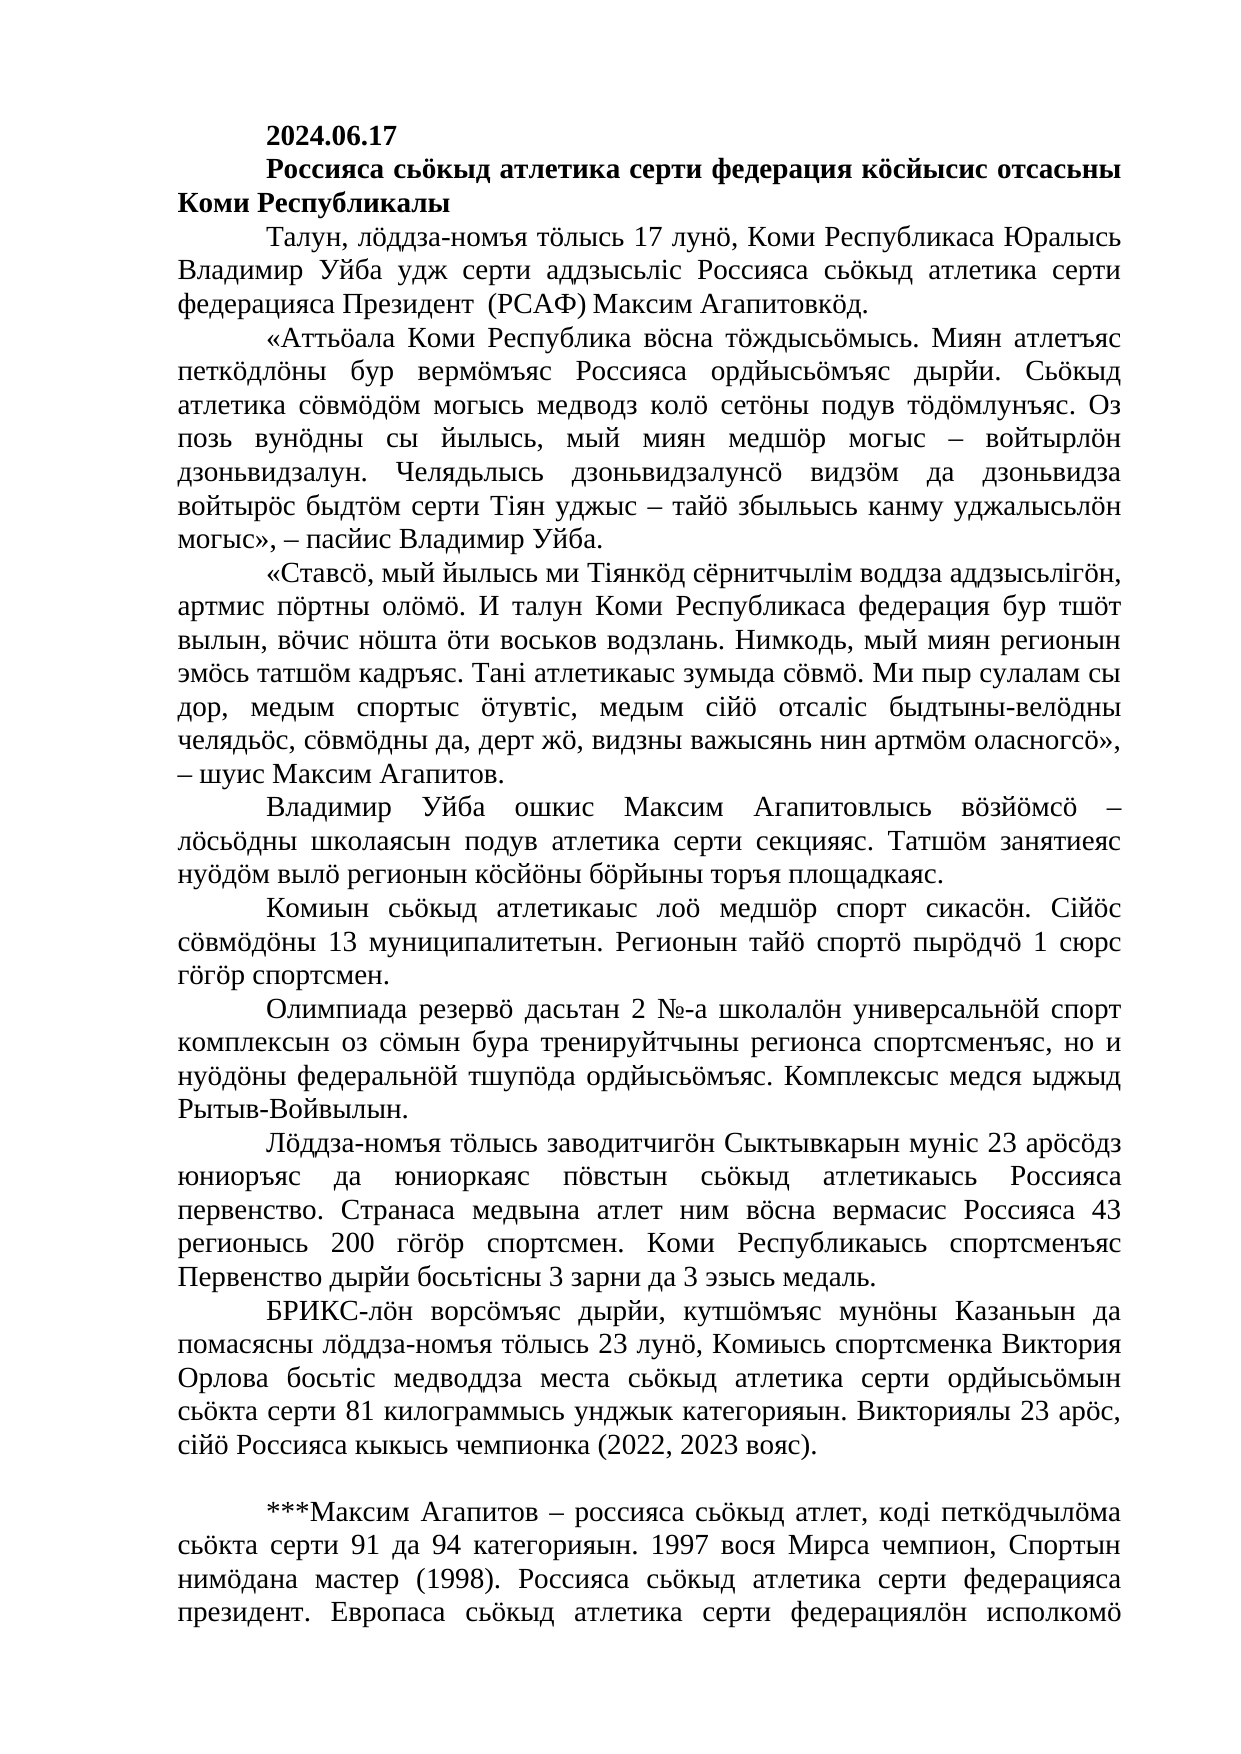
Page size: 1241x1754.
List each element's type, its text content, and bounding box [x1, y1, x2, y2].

text БРИКС-лӧн ворсӧмъяс дырйи, кутшӧмъяс мунӧны Казаньын да помасясны лӧддза-номъя тӧлысь 23 лунӧ, Комиысь спортсменка Виктория Орлова босьтіс медводдза места сьӧкыд атлетика серти ордйысьӧмын сьӧкта серти 81 килограммысь унджык категорияын. Викториялы 23 арӧс, сійӧ Россияса кыкысь чемпионка (2022, 2023 вояс). [177, 1293, 1122, 1460]
text «Ставсӧ, мый йылысь ми Тіянкӧд сёрнитчылім воддза аддзысьлігӧн, артмис пӧртны олӧмӧ. И талун Коми Республикаса федерация бур тшӧт вылын, вӧчис нӧшта ӧти воськов водзлань. Нимкодь, мый миян регионын эмӧсь татшӧм кадръяс. Тані атлетикаыс зумыда сӧвмӧ. Ми пыр сулалам сы дор, медым спортыс ӧтувтіс, медым сійӧ отсаліс быдтыны-велӧдны челядьӧс, сӧвмӧдны да, дерт жӧ, видзны важысянь нин артмӧм оласногсӧ», – шуис Максим Агапитов. [177, 555, 1122, 789]
text 2024.06.17 [177, 118, 1122, 152]
text Олимпиада резервӧ дасьтан 2 №-а школалӧн универсальнӧй спорт комплексын оз сӧмын бура тренируйтчыны регионса спортсменъяс, но и нуӧдӧны федеральнӧй тшупӧда ордйысьӧмъяс. Комплексыс медся ыджыд Рытыв-Войвылын. [177, 991, 1122, 1125]
text Лӧддза-номъя тӧлысь заводитчигӧн Сыктывкарын муніс 23 арӧсӧдз юниоръяс да юниоркаяс пӧвстын сьӧкыд атлетикаысь Россияса первенство. Странаса медвына атлет ним вӧсна вермасис Россияса 43 регионысь 200 гӧгӧр спортсмен. Коми Республикаысь спортсменъяс Первенство дырйи босьтісны 3 зарни да 3 эзысь медаль. [177, 1125, 1122, 1293]
text ***Максим Агапитов – россияса сьӧкыд атлет, коді петкӧдчылӧма сьӧкта серти 91 да 94 категорияын. 1997 вося Мирса чемпион, Спортын нимӧдана мастер (1998). Россияса сьӧкыд атлетика серти федерацияса президент. Европаса сьӧкыд атлетика серти федерациялӧн исполкомӧ [177, 1494, 1122, 1628]
text Владимир Уйба ошкис Максим Агапитовлысь вӧзйӧмсӧ – лӧсьӧдны школаясын подув атлетика серти секцияяс. Татшӧм занятиеяс нуӧдӧм вылӧ регионын кӧсйӧны бӧрйыны торъя площадкаяс. [177, 789, 1122, 890]
text Талун, лӧддза-номъя тӧлысь 17 лунӧ, Коми Республикаса Юралысь Владимир Уйба удж серти аддзысьліс Россияса сьӧкыд атлетика серти федерацияса Президент (РСАФ) Максим Агапитовкӧд. [177, 219, 1122, 320]
text «Аттьӧала Коми Республика вӧсна тӧждысьӧмысь. Миян атлетъяс петкӧдлӧны бур вермӧмъяс Россияса ордйысьӧмъяс дырйи. Сьӧкыд атлетика сӧвмӧдӧм могысь медводз колӧ сетӧны подув тӧдӧмлунъяс. Оз позь вунӧдны сы йылысь, мый миян медшӧр могыс – войтырлӧн дзоньвидзалун. Челядьлысь дзоньвидзалунсӧ видзӧм да дзоньвидза войтырӧс быдтӧм серти Тіян уджыс – тайӧ збыльысь канму уджалысьлӧн могыс», – пасйис Владимир Уйба. [177, 320, 1122, 555]
text Россияса сьӧкыд атлетика серти федерация кӧсйысис отсасьны Коми Республикалы [177, 152, 1122, 219]
text Комиын сьӧкыд атлетикаыс лоӧ медшӧр спорт сикасӧн. Сійӧс сӧвмӧдӧны 13 муниципалитетын. Регионын тайӧ спортӧ пырӧдчӧ 1 сюрс гӧгӧр спортсмен. [177, 890, 1122, 991]
